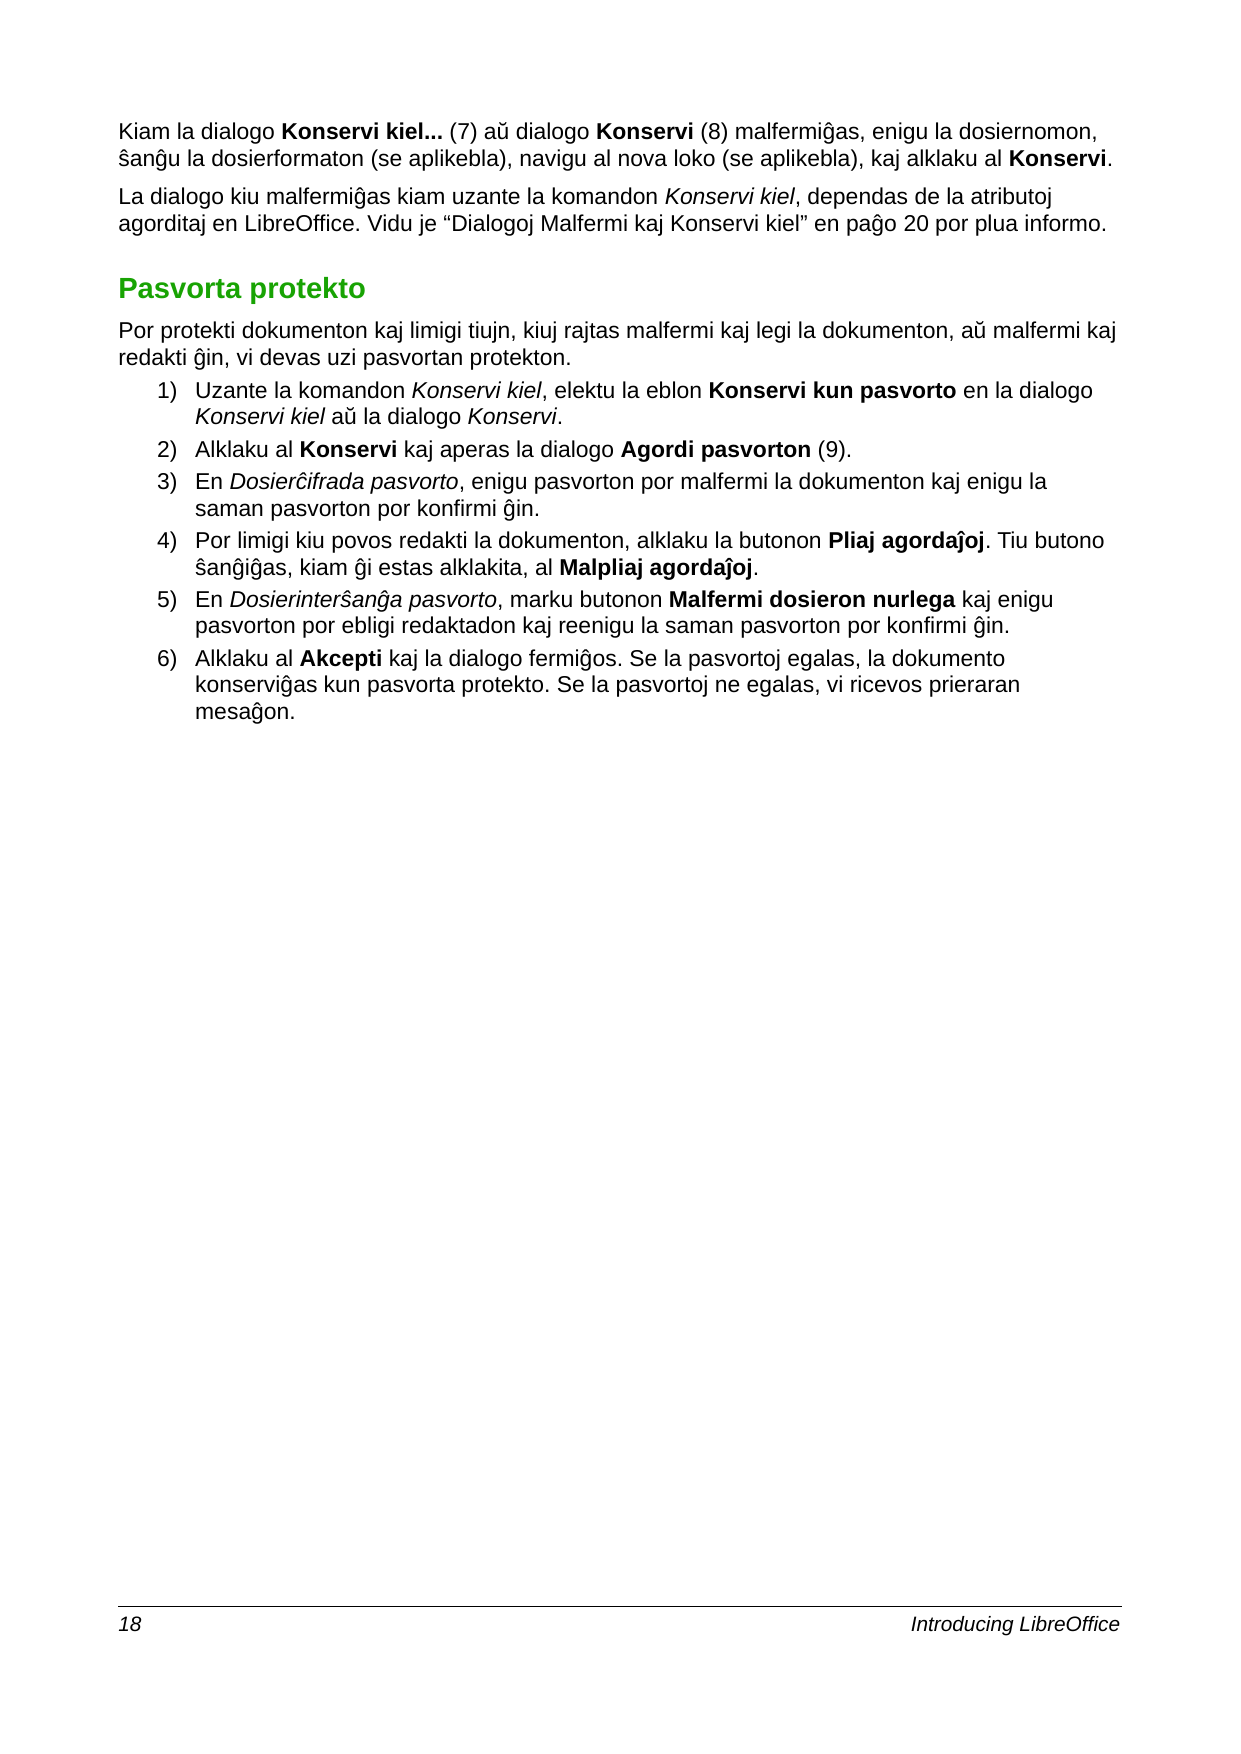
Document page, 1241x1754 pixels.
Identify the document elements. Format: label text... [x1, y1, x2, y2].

list En Dosierĉifrada pasvorto, enigu pasvorton por malfermi la dokumenton kaj enigu la saman pasvorton por konfirmi ĝin. [177, 468, 1122, 521]
list Alklaku al Konservi kaj aperas la dialogo Agordi pasvorton (Ilustraĵo 9). [177, 436, 1122, 462]
subtitle Pasvorta protekto [118, 272, 1122, 305]
text La dialogo kiu malfermiĝas kiam uzante la komandon Konservi kiel, dependas de la atributoj agorditaj en LibreOffice. Vidu je “Dialogoj Malfermi kaj Konservi kiel” en paĝo 20 por plua informo. [118, 183, 1122, 236]
text Kiam la dialogo Konservi kiel... (Ilustraĵo 7) aŭ dialogo Konservi (Ilustraĵo 8) malfermiĝas, enigu la dosiernomon, ŝanĝu la dosierformaton (se aplikebla), navigu al nova loko (se aplikebla), kaj alklaku al Konservi. [118, 118, 1122, 171]
list Uzante la komandon Konservi kiel, elektu la eblon Konservi kun pasvorto en la dialogo Konservi kiel aŭ la dialogo Konservi. [177, 377, 1122, 429]
list Por protekti dokumenton kaj limigi tiujn, kiuj rajtas malfermi kaj legi la dokumenton, aŭ malfermi kaj redakti ĝin, vi devas uzi pasvortan protekton. [118, 317, 1122, 370]
list En Dosierinterŝanĝa pasvorto, marku butonon Malfermi dosieron nurlega kaj enigu pasvorton por ebligi redaktadon kaj reenigu la saman pasvorton por konfirmi ĝin. [177, 586, 1122, 639]
list Por limigi kiu povos redakti la dokumenton, alklaku la butonon Pliaj agordaĵoj. Tiu butono ŝanĝiĝas, kiam ĝi estas alklakita, al Malpliaj agordaĵoj. [177, 527, 1122, 580]
list Alklaku al Akcepti kaj la dialogo fermiĝos. Se la pasvortoj egalas, la dokumento konserviĝas kun pasvorta protekto. Se la pasvortoj ne egalas, vi ricevos prieraran mesaĝon. [177, 645, 1122, 724]
